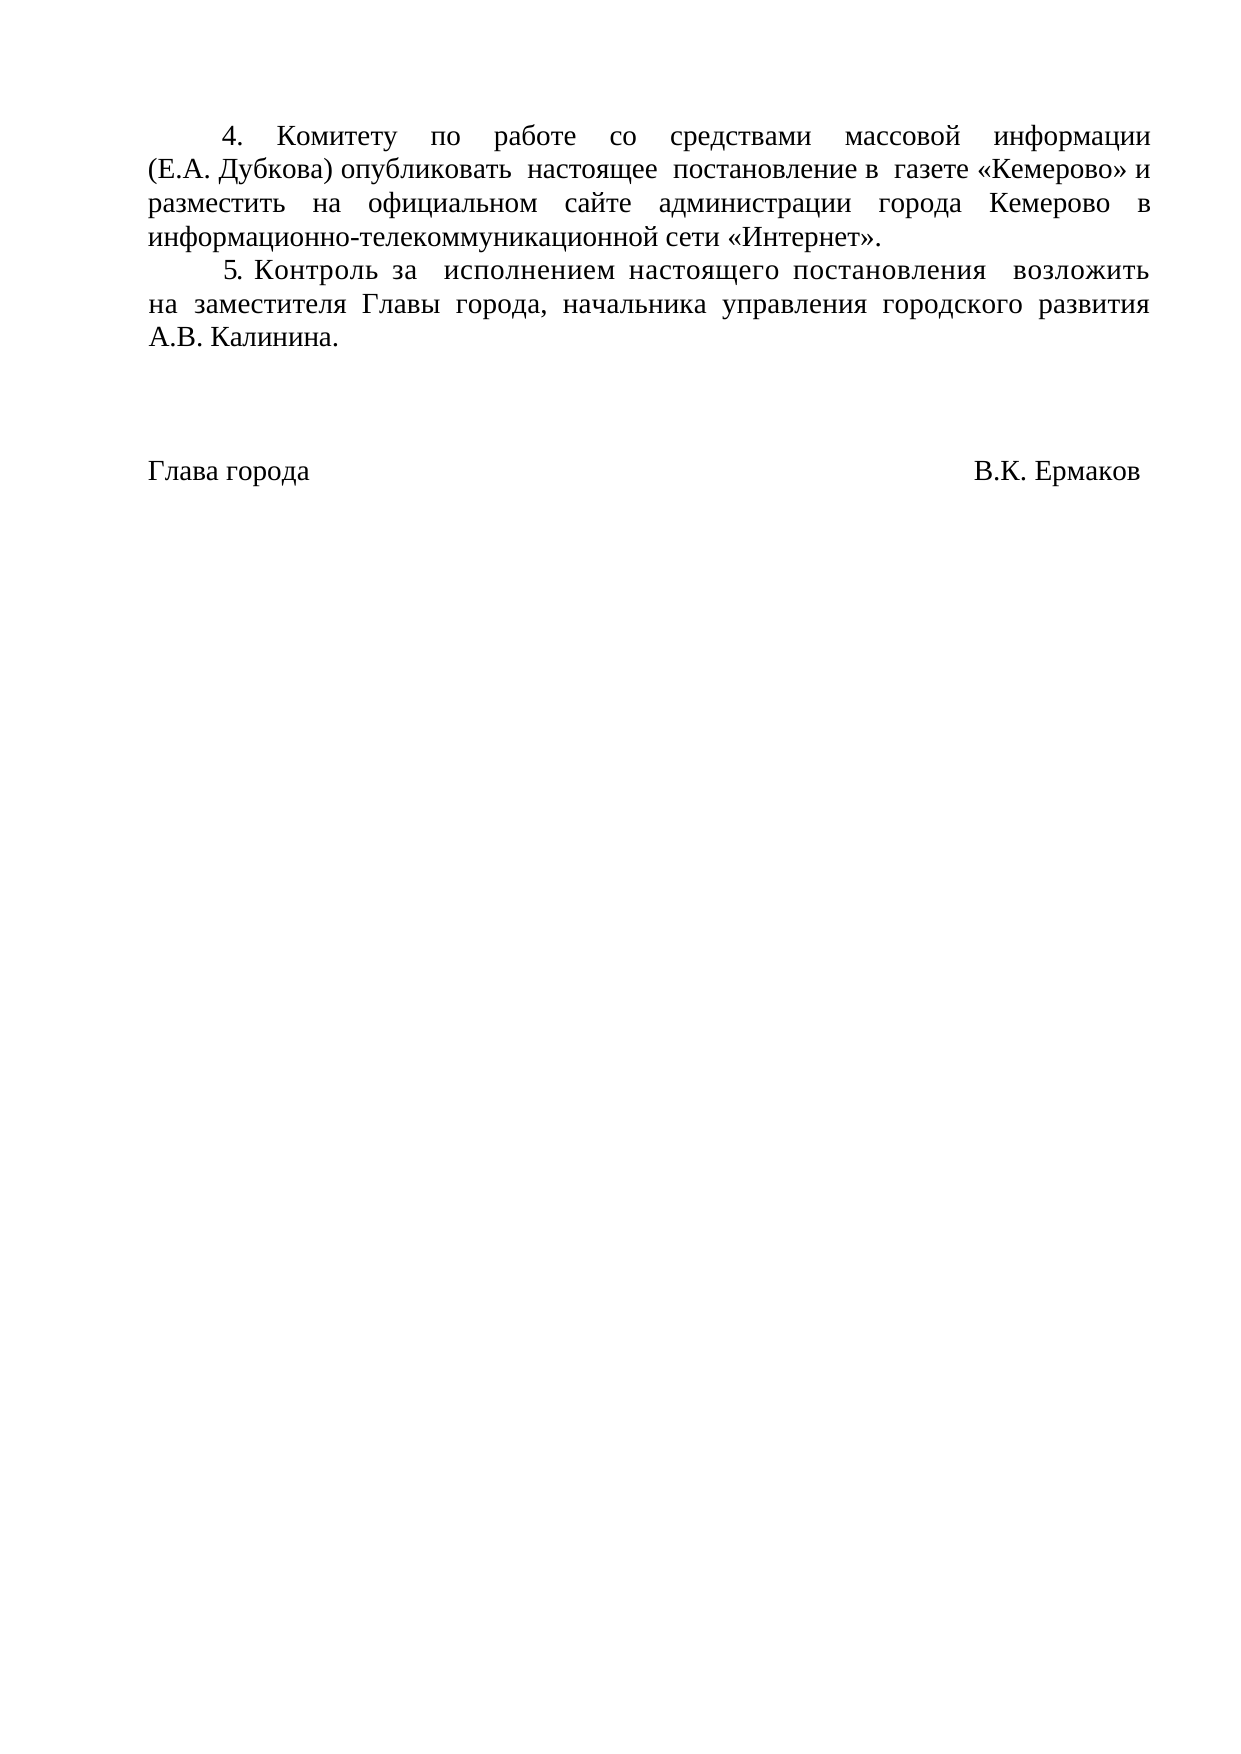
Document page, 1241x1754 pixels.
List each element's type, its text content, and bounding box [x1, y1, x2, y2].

text Глава города В.К. Ермаков [148, 453, 1152, 487]
text 5. Контроль за исполнением настоящего постановления возложить на заместителя Главы города, начальника управления городского развития А.В. Калинина. [148, 252, 1152, 353]
text 4. Комитету по работе со средствами массовой информации (Е.А. Дубкова) опубликовать настоящее постановление в газете «Кемерово» и разместить на официальном сайте администрации города Кемерово в информационно-телекоммуникационной сети «Интернет». [148, 118, 1152, 252]
